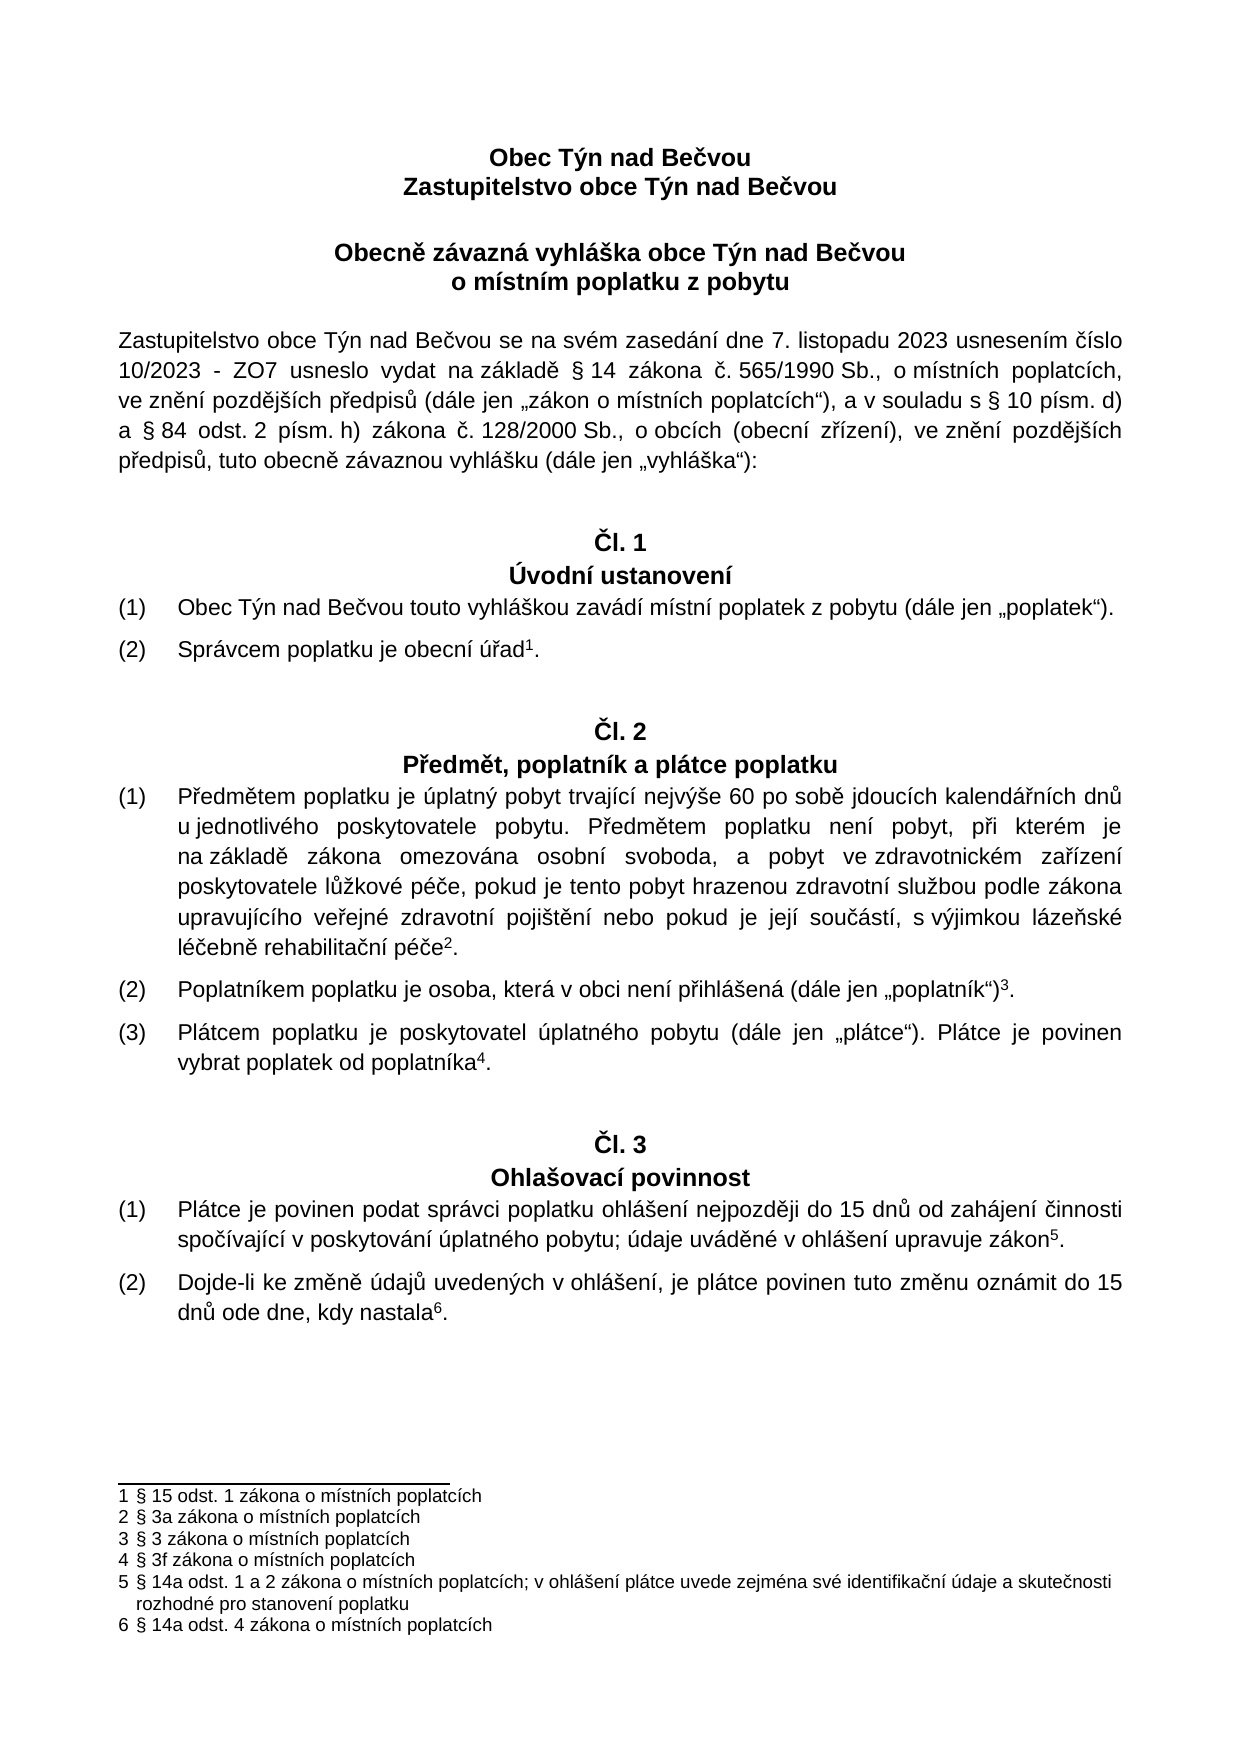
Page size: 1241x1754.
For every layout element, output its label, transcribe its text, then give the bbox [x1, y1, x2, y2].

list Obec Týn nad Bečvou touto vyhláškou zavádí místní poplatek z pobytu (dále jen „poplatek“). [118, 594, 1122, 620]
list § 14a odst. 4 zákona o místních poplatcích [118, 1614, 1122, 1635]
list § 3f zákona o místních poplatcích [118, 1549, 1122, 1571]
list Dojde-li ke změně údajů uvedených v ohlášení, je plátce povinen tuto změnu oznámit do 15 dnů ode dne, kdy nastala. [118, 1268, 1122, 1325]
list Správcem poplatku je obecní úřad. [118, 636, 1122, 663]
text Obec Týn nad Bečvou Zastupitelstvo obce Týn nad Bečvou [118, 143, 1122, 201]
subtitle Obecně závazná vyhláška obce Týn nad Bečvou o místním poplatku z pobytu [118, 238, 1122, 295]
text Zastupitelstvo obce Týn nad Bečvou se na svém zasedání dne 7. listopadu 2023 usnesením číslo 10/2023 - ZO7 usneslo vydat na základě § 14 zákona č. 565/1990 Sb., o místních poplatcích, ve znění pozdějších předpisů (dále jen „zákon o místních poplatcích“), a v souladu s § 10 písm. d) a § 84 odst. 2 písm. h) zákona č. 128/2000 Sb., o obcích (obecní zřízení), ve znění pozdějších předpisů, tuto obecně závaznou vyhlášku (dále jen „vyhláška“): [118, 327, 1122, 474]
list § 14a odst. 1 a 2 zákona o místních poplatcích; v ohlášení plátce uvede zejména své identifikační údaje a skutečnosti rozhodné pro stanovení poplatku [118, 1571, 1122, 1614]
subtitle Čl. 2 Předmět, poplatník a plátce poplatku [118, 717, 1122, 778]
list Poplatníkem poplatku je osoba, která v obci není přihlášená (dále jen „poplatník“). [118, 976, 1122, 1003]
list Předmětem poplatku je úplatný pobyt trvající nejvýše 60 po sobě jdoucích kalendářních dnů u jednotlivého poskytovatele pobytu. Předmětem poplatku není pobyt, při kterém je na základě zákona omezována osobní svoboda, a pobyt ve zdravotnickém zařízení poskytovatele lůžkové péče, pokud je tento pobyt hrazenou zdravotní službou podle zákona upravujícího veřejné zdravotní pojištění nebo pokud je její součástí, s výjimkou lázeňské léčebně rehabilitační péče. [118, 783, 1122, 960]
list § 3 zákona o místních poplatcích [118, 1528, 1122, 1549]
list Plátcem poplatku je poskytovatel úplatného pobytu (dále jen „plátce“). Plátce je povinen vybrat poplatek od poplatníka. [118, 1019, 1122, 1076]
list Plátce je povinen podat správci poplatku ohlášení nejpozději do 15 dnů od zahájení činnosti spočívající v poskytování úplatného pobytu; údaje uváděné v ohlášení upravuje zákon. [118, 1196, 1122, 1252]
subtitle Čl. 1 Úvodní ustanovení [118, 528, 1122, 589]
list § 3a zákona o místních poplatcích [118, 1506, 1122, 1528]
subtitle Čl. 3 Ohlašovací povinnost [118, 1129, 1122, 1191]
list § 15 odst. 1 zákona o místních poplatcích [118, 1484, 1122, 1506]
